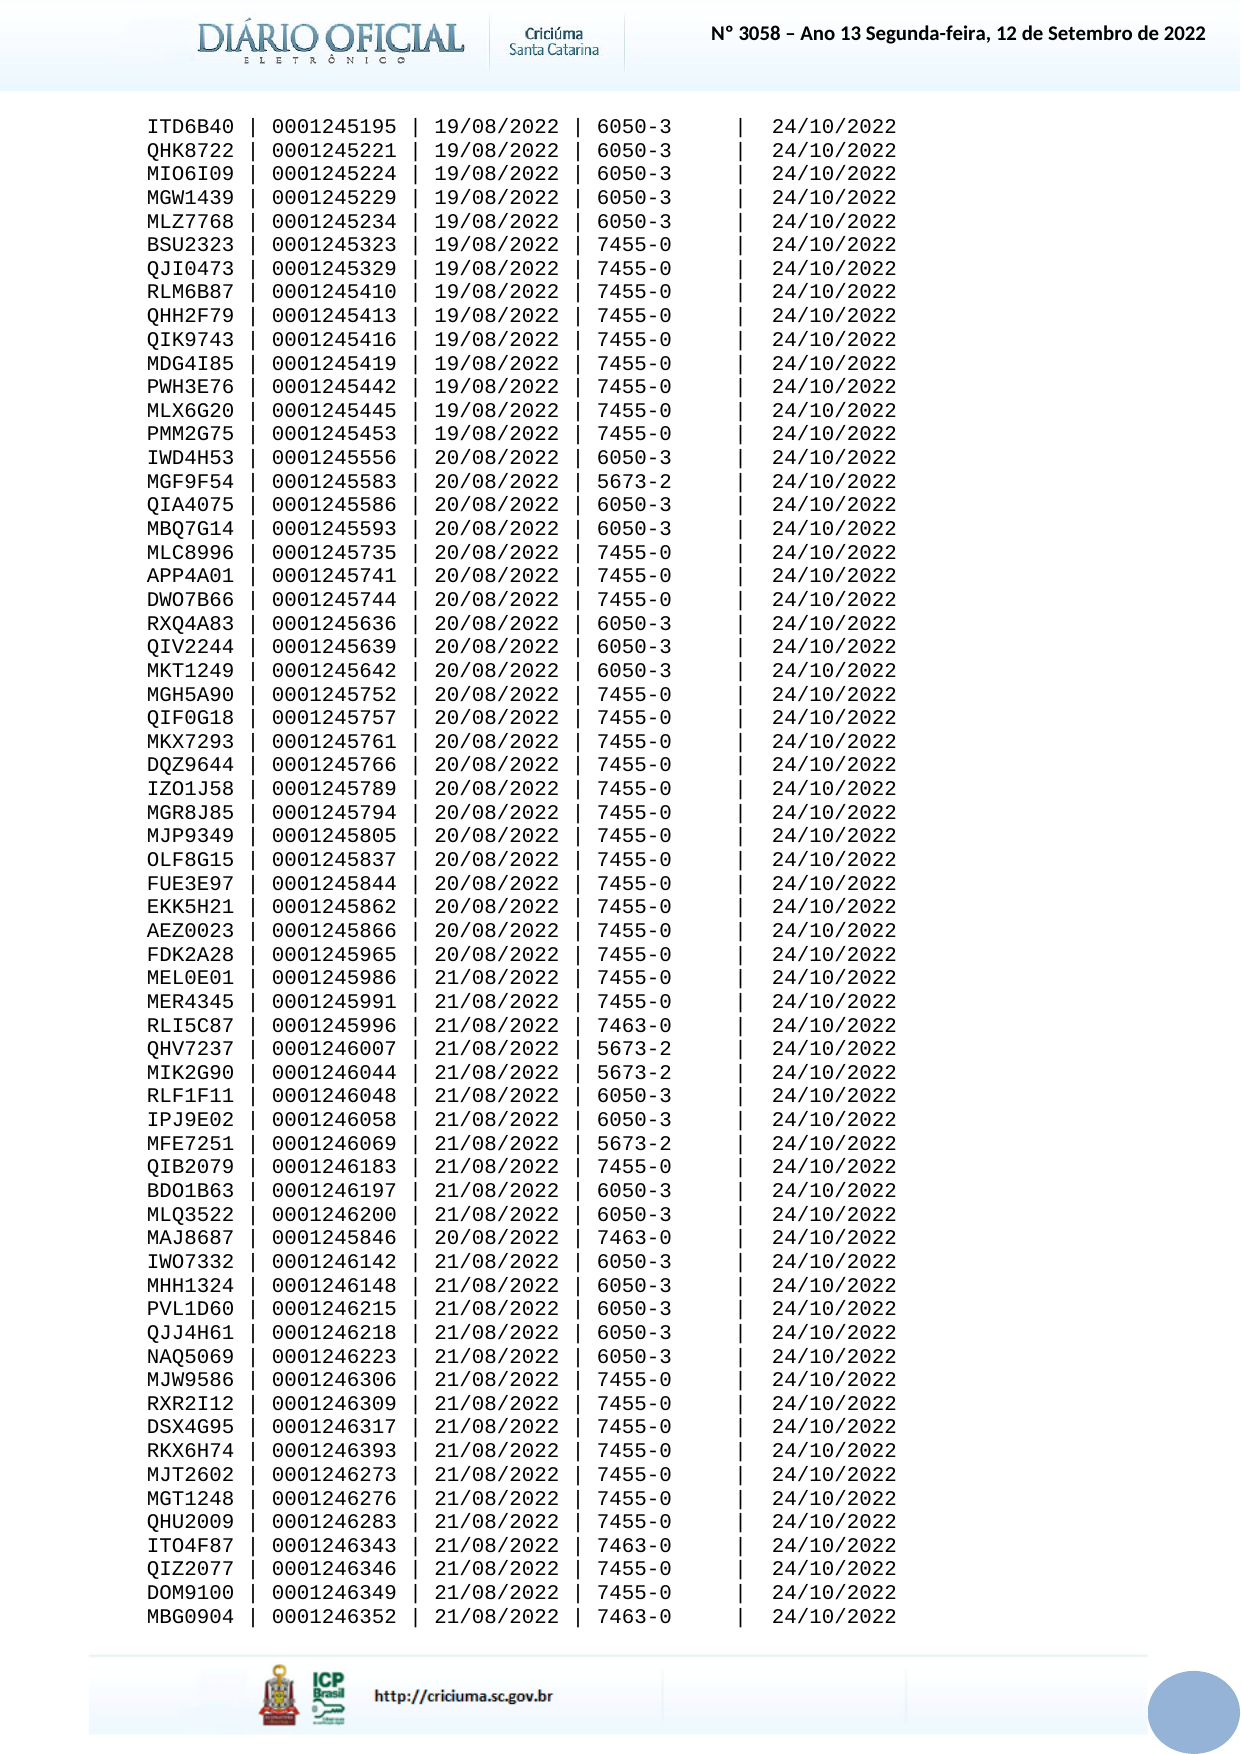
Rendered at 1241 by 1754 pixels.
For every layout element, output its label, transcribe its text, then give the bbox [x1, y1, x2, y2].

text MFE7251 | 0001246069 | 21/08/2022 | 5673-2 | 24/10/2022 [59, 1133, 1167, 1156]
text MGT1248 | 0001246276 | 21/08/2022 | 7455-0 | 24/10/2022 [59, 1487, 1167, 1511]
text OLF8G15 | 0001245837 | 20/08/2022 | 7455-0 | 24/10/2022 [59, 849, 1167, 873]
text MLZ7768 | 0001245234 | 19/08/2022 | 6050-3 | 24/10/2022 [59, 211, 1167, 234]
text PMM2G75 | 0001245453 | 19/08/2022 | 7455-0 | 24/10/2022 [59, 423, 1167, 447]
text NAQ5069 | 0001246223 | 21/08/2022 | 6050-3 | 24/10/2022 [59, 1346, 1167, 1369]
text PWH3E76 | 0001245442 | 19/08/2022 | 7455-0 | 24/10/2022 [59, 376, 1167, 400]
text MGR8J85 | 0001245794 | 20/08/2022 | 7455-0 | 24/10/2022 [59, 802, 1167, 825]
text MJP9349 | 0001245805 | 20/08/2022 | 7455-0 | 24/10/2022 [59, 825, 1167, 849]
text MIK2G90 | 0001246044 | 21/08/2022 | 5673-2 | 24/10/2022 [59, 1062, 1167, 1086]
text QIK9743 | 0001245416 | 19/08/2022 | 7455-0 | 24/10/2022 [59, 329, 1167, 352]
text QHV7237 | 0001246007 | 21/08/2022 | 5673-2 | 24/10/2022 [59, 1038, 1167, 1062]
text MBQ7G14 | 0001245593 | 20/08/2022 | 6050-3 | 24/10/2022 [59, 518, 1167, 542]
text MJT2602 | 0001246273 | 21/08/2022 | 7455-0 | 24/10/2022 [59, 1464, 1167, 1487]
text AEZ0023 | 0001245866 | 20/08/2022 | 7455-0 | 24/10/2022 [59, 920, 1167, 944]
text APP4A01 | 0001245741 | 20/08/2022 | 7455-0 | 24/10/2022 [59, 565, 1167, 589]
text MLQ3522 | 0001246200 | 21/08/2022 | 6050-3 | 24/10/2022 [59, 1204, 1167, 1227]
text BDO1B63 | 0001246197 | 21/08/2022 | 6050-3 | 24/10/2022 [59, 1180, 1167, 1204]
text FDK2A28 | 0001245965 | 20/08/2022 | 7455-0 | 24/10/2022 [59, 944, 1167, 967]
text MER4345 | 0001245991 | 21/08/2022 | 7455-0 | 24/10/2022 [59, 991, 1167, 1014]
text IPJ9E02 | 0001246058 | 21/08/2022 | 6050-3 | 24/10/2022 [59, 1109, 1167, 1133]
text QIB2079 | 0001246183 | 21/08/2022 | 7455-0 | 24/10/2022 [59, 1156, 1167, 1180]
text MKX7293 | 0001245761 | 20/08/2022 | 7455-0 | 24/10/2022 [59, 731, 1167, 754]
text IWO7332 | 0001246142 | 21/08/2022 | 6050-3 | 24/10/2022 [59, 1251, 1167, 1275]
text EKK5H21 | 0001245862 | 20/08/2022 | 7455-0 | 24/10/2022 [59, 896, 1167, 920]
text RXR2I12 | 0001246309 | 21/08/2022 | 7455-0 | 24/10/2022 [59, 1393, 1167, 1417]
text FUE3E97 | 0001245844 | 20/08/2022 | 7455-0 | 24/10/2022 [59, 873, 1167, 896]
text QIZ2077 | 0001246346 | 21/08/2022 | 7455-0 | 24/10/2022 [59, 1558, 1167, 1582]
text IZO1J58 | 0001245789 | 20/08/2022 | 7455-0 | 24/10/2022 [59, 778, 1167, 802]
text MGW1439 | 0001245229 | 19/08/2022 | 6050-3 | 24/10/2022 [59, 187, 1167, 211]
text DWO7B66 | 0001245744 | 20/08/2022 | 7455-0 | 24/10/2022 [59, 589, 1167, 613]
text RLM6B87 | 0001245410 | 19/08/2022 | 7455-0 | 24/10/2022 [59, 282, 1167, 305]
text MGF9F54 | 0001245583 | 20/08/2022 | 5673-2 | 24/10/2022 [59, 471, 1167, 494]
text MBG0904 | 0001246352 | 21/08/2022 | 7463-0 | 24/10/2022 [59, 1606, 1167, 1629]
text MAJ8687 | 0001245846 | 20/08/2022 | 7463-0 | 24/10/2022 [59, 1227, 1167, 1251]
text RXQ4A83 | 0001245636 | 20/08/2022 | 6050-3 | 24/10/2022 [59, 613, 1167, 636]
text MHH1324 | 0001246148 | 21/08/2022 | 6050-3 | 24/10/2022 [59, 1275, 1167, 1298]
text QJJ4H61 | 0001246218 | 21/08/2022 | 6050-3 | 24/10/2022 [59, 1322, 1167, 1346]
text DQZ9644 | 0001245766 | 20/08/2022 | 7455-0 | 24/10/2022 [59, 754, 1167, 778]
text QIF0G18 | 0001245757 | 20/08/2022 | 7455-0 | 24/10/2022 [59, 707, 1167, 731]
text QHU2009 | 0001246283 | 21/08/2022 | 7455-0 | 24/10/2022 [59, 1511, 1167, 1535]
text MKT1249 | 0001245642 | 20/08/2022 | 6050-3 | 24/10/2022 [59, 660, 1167, 683]
text MGH5A90 | 0001245752 | 20/08/2022 | 7455-0 | 24/10/2022 [59, 683, 1167, 707]
text MDG4I85 | 0001245419 | 19/08/2022 | 7455-0 | 24/10/2022 [59, 352, 1167, 376]
text DOM9100 | 0001246349 | 21/08/2022 | 7455-0 | 24/10/2022 [59, 1582, 1167, 1606]
text QHH2F79 | 0001245413 | 19/08/2022 | 7455-0 | 24/10/2022 [59, 305, 1167, 329]
text QIV2244 | 0001245639 | 20/08/2022 | 6050-3 | 24/10/2022 [59, 636, 1167, 660]
text ITD6B40 | 0001245195 | 19/08/2022 | 6050-3 | 24/10/2022 [59, 116, 1167, 140]
text RKX6H74 | 0001246393 | 21/08/2022 | 7455-0 | 24/10/2022 [59, 1440, 1167, 1464]
text RLI5C87 | 0001245996 | 21/08/2022 | 7463-0 | 24/10/2022 [59, 1014, 1167, 1038]
text MLX6G20 | 0001245445 | 19/08/2022 | 7455-0 | 24/10/2022 [59, 400, 1167, 423]
text MEL0E01 | 0001245986 | 21/08/2022 | 7455-0 | 24/10/2022 [59, 967, 1167, 991]
text MJW9586 | 0001246306 | 21/08/2022 | 7455-0 | 24/10/2022 [59, 1369, 1167, 1393]
text MIO6I09 | 0001245224 | 19/08/2022 | 6050-3 | 24/10/2022 [59, 163, 1167, 187]
text MLC8996 | 0001245735 | 20/08/2022 | 7455-0 | 24/10/2022 [59, 542, 1167, 565]
text PVL1D60 | 0001246215 | 21/08/2022 | 6050-3 | 24/10/2022 [59, 1298, 1167, 1322]
text DSX4G95 | 0001246317 | 21/08/2022 | 7455-0 | 24/10/2022 [59, 1417, 1167, 1440]
text RLF1F11 | 0001246048 | 21/08/2022 | 6050-3 | 24/10/2022 [59, 1086, 1167, 1109]
text QIA4075 | 0001245586 | 20/08/2022 | 6050-3 | 24/10/2022 [59, 494, 1167, 518]
text BSU2323 | 0001245323 | 19/08/2022 | 7455-0 | 24/10/2022 [59, 234, 1167, 258]
text QHK8722 | 0001245221 | 19/08/2022 | 6050-3 | 24/10/2022 [59, 140, 1167, 163]
text ITO4F87 | 0001246343 | 21/08/2022 | 7463-0 | 24/10/2022 [59, 1535, 1167, 1558]
text IWD4H53 | 0001245556 | 20/08/2022 | 6050-3 | 24/10/2022 [59, 447, 1167, 471]
text QJI0473 | 0001245329 | 19/08/2022 | 7455-0 | 24/10/2022 [59, 258, 1167, 282]
